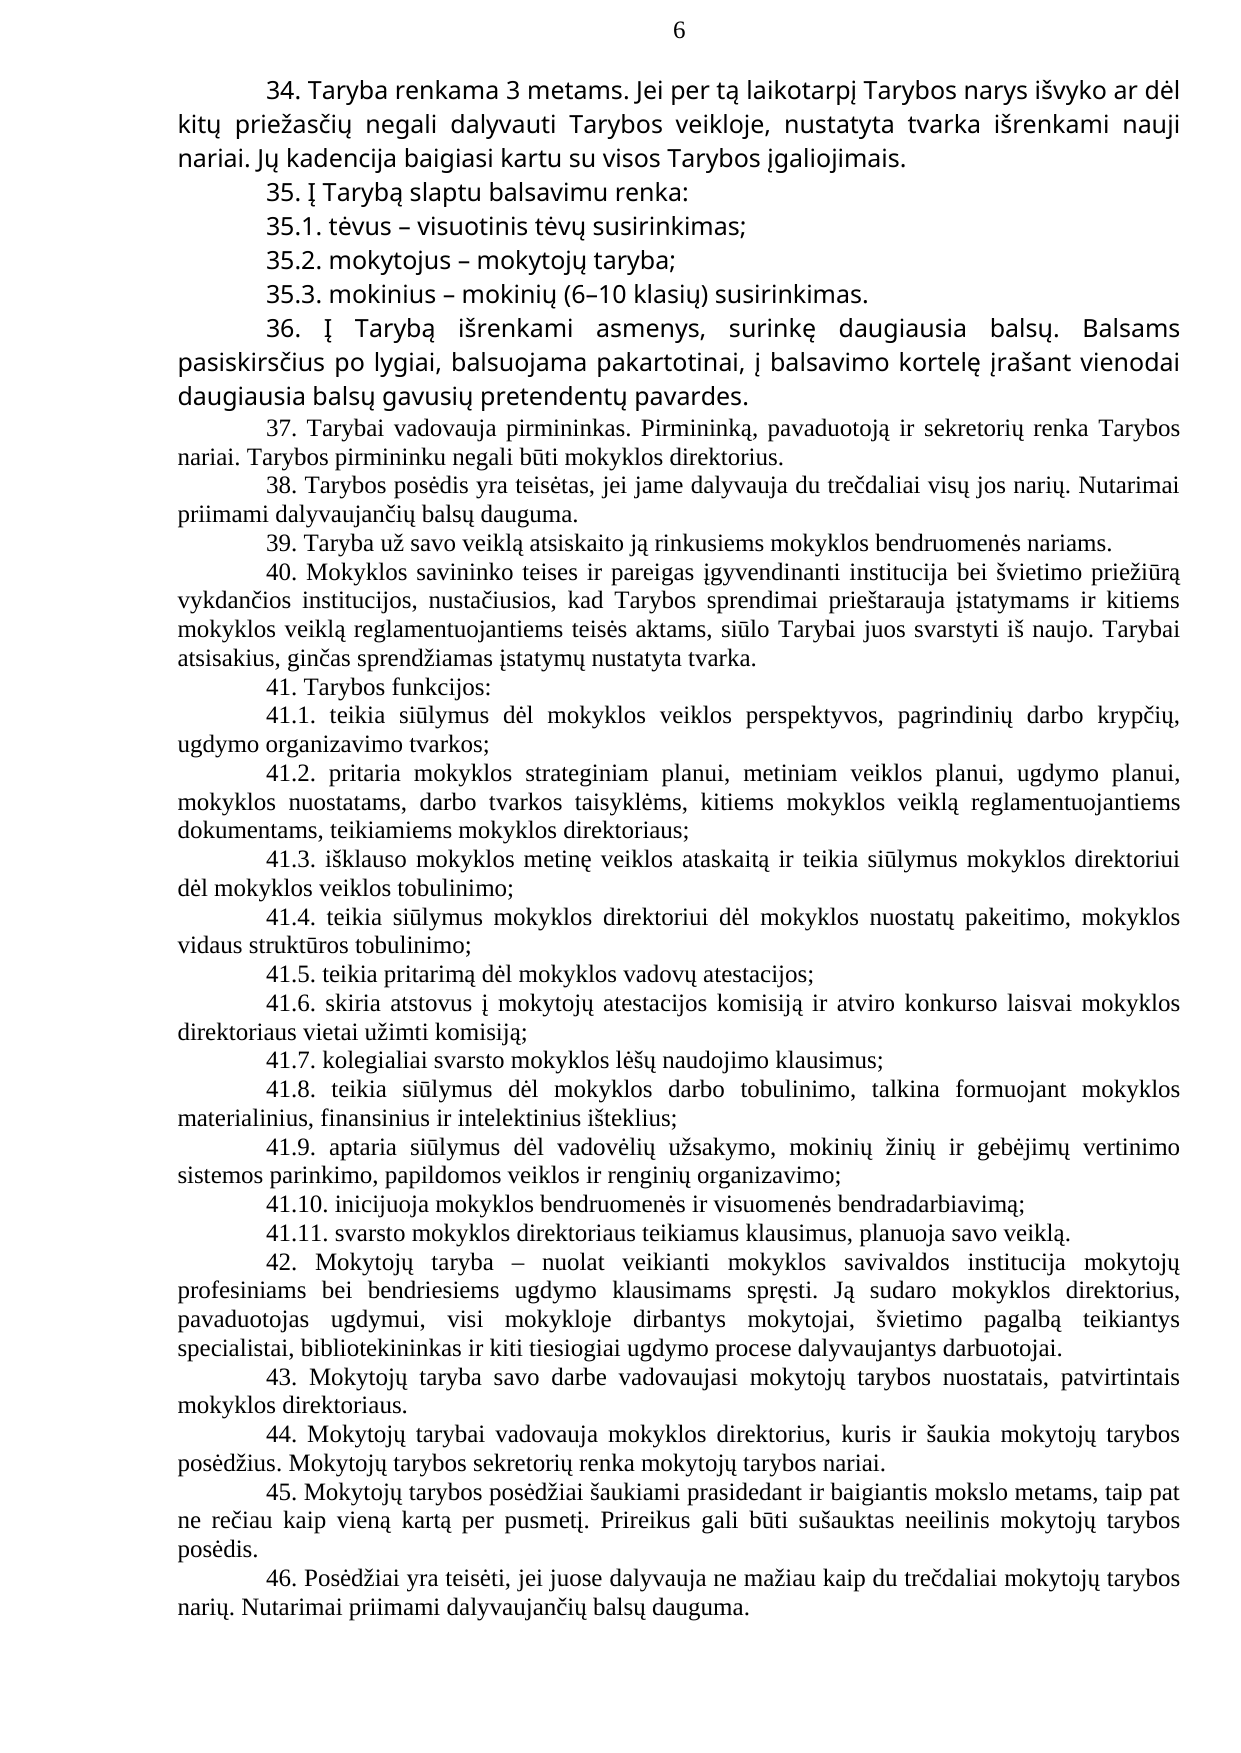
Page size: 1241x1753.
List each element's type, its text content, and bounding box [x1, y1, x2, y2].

text 41.1. teikia siūlymus dėl mokyklos veiklos perspektyvos, pagrindinių darbo krypčių, ugdymo organizavimo tvarkos; [177, 700, 1181, 758]
text 41.5. teikia pritarimą dėl mokyklos vadovų atestacijos; [177, 959, 1181, 988]
text 35.1. tėvus – visuotinis tėvų susirinkimas; [177, 208, 1181, 243]
text 36. Į Tarybą išrenkami asmenys, surinkę daugiausia balsų. Balsams pasiskirsčius po lygiai, balsuojama pakartotinai, į balsavimo kortelę įrašant vienodai daugiausia balsų gavusių pretendentų pavardes. [177, 311, 1181, 413]
text 45. Mokytojų tarybos posėdžiai šaukiami prasidedant ir baigiantis mokslo metams, taip pat ne rečiau kaip vieną kartą per pusmetį. Prireikus gali būti sušauktas neeilinis mokytojų tarybos posėdis. [177, 1477, 1181, 1563]
text 42. Mokytojų taryba – nuolat veikianti mokyklos savivaldos institucija mokytojų profesiniams bei bendriesiems ugdymo klausimams spręsti. Ją sudaro mokyklos direktorius, pavaduotojas ugdymui, visi mokykloje dirbantys mokytojai, švietimo pagalbą teikiantys specialistai, bibliotekininkas ir kiti tiesiogiai ugdymo procese dalyvaujantys darbuotojai. [177, 1247, 1181, 1362]
text 43. Mokytojų taryba savo darbe vadovaujasi mokytojų tarybos nuostatais, patvirtintais mokyklos direktoriaus. [177, 1362, 1181, 1419]
text 41.4. teikia siūlymus mokyklos direktoriui dėl mokyklos nuostatų pakeitimo, mokyklos vidaus struktūros tobulinimo; [177, 902, 1181, 959]
text 41.2. pritaria mokyklos strateginiam planui, metiniam veiklos planui, ugdymo planui, mokyklos nuostatams, darbo tvarkos taisyklėms, kitiems mokyklos veiklą reglamentuojantiems dokumentams, teikiamiems mokyklos direktoriaus; [177, 758, 1181, 844]
text 41.7. kolegialiai svarsto mokyklos lėšų naudojimo klausimus; [177, 1045, 1181, 1074]
text 37. Tarybai vadovauja pirmininkas. Pirmininką, pavaduotoją ir sekretorių renka Tarybos nariai. Tarybos pirmininku negali būti mokyklos direktorius. [177, 413, 1181, 470]
text 46. Posėdžiai yra teisėti, jei juose dalyvauja ne mažiau kaip du trečdaliai mokytojų tarybos narių. Nutarimai priimami dalyvaujančių balsų dauguma. [177, 1563, 1181, 1620]
text 44. Mokytojų tarybai vadovauja mokyklos direktorius, kuris ir šaukia mokytojų tarybos posėdžius. Mokytojų tarybos sekretorių renka mokytojų tarybos nariai. [177, 1419, 1181, 1477]
text 41. Tarybos funkcijos: [177, 672, 1181, 700]
text 35.3. mokinius – mokinių (6–10 klasių) susirinkimas. [177, 277, 1181, 311]
text 41.8. teikia siūlymus dėl mokyklos darbo tobulinimo, talkina formuojant mokyklos materialinius, finansinius ir intelektinius išteklius; [177, 1074, 1181, 1132]
text 41.10. inicijuoja mokyklos bendruomenės ir visuomenės bendradarbiavimą; [177, 1189, 1181, 1218]
text 41.6. skiria atstovus į mokytojų atestacijos komisiją ir atviro konkurso laisvai mokyklos direktoriaus vietai užimti komisiją; [177, 988, 1181, 1045]
text 41.3. išklauso mokyklos metinę veiklos ataskaitą ir teikia siūlymus mokyklos direktoriui dėl mokyklos veiklos tobulinimo; [177, 844, 1181, 902]
text 35.2. mokytojus – mokytojų taryba; [177, 243, 1181, 277]
text 38. Tarybos posėdis yra teisėtas, jei jame dalyvauja du trečdaliai visų jos narių. Nutarimai priimami dalyvaujančių balsų dauguma. [177, 470, 1181, 528]
text 35. Į Tarybą slaptu balsavimu renka: [177, 174, 1181, 208]
text 41.9. aptaria siūlymus dėl vadovėlių užsakymo, mokinių žinių ir gebėjimų vertinimo sistemos parinkimo, papildomos veiklos ir renginių organizavimo; [177, 1132, 1181, 1189]
text 41.11. svarsto mokyklos direktoriaus teikiamus klausimus, planuoja savo veiklą. [177, 1218, 1181, 1247]
text 34. Taryba renkama 3 metams. Jei per tą laikotarpį Tarybos narys išvyko ar dėl kitų priežasčių negali dalyvauti Tarybos veikloje, nustatyta tvarka išrenkami nauji nariai. Jų kadencija baigiasi kartu su visos Tarybos įgaliojimais. [177, 72, 1181, 174]
text 39. Taryba už savo veiklą atsiskaito ją rinkusiems mokyklos bendruomenės nariams. [177, 528, 1181, 557]
text 40. Mokyklos savininko teises ir pareigas įgyvendinanti institucija bei švietimo priežiūrą vykdančios institucijos, nustačiusios, kad Tarybos sprendimai prieštarauja įstatymams ir kitiems mokyklos veiklą reglamentuojantiems teisės aktams, siūlo Tarybai juos svarstyti iš naujo. Tarybai atsisakius, ginčas sprendžiamas įstatymų nustatyta tvarka. [177, 557, 1181, 672]
